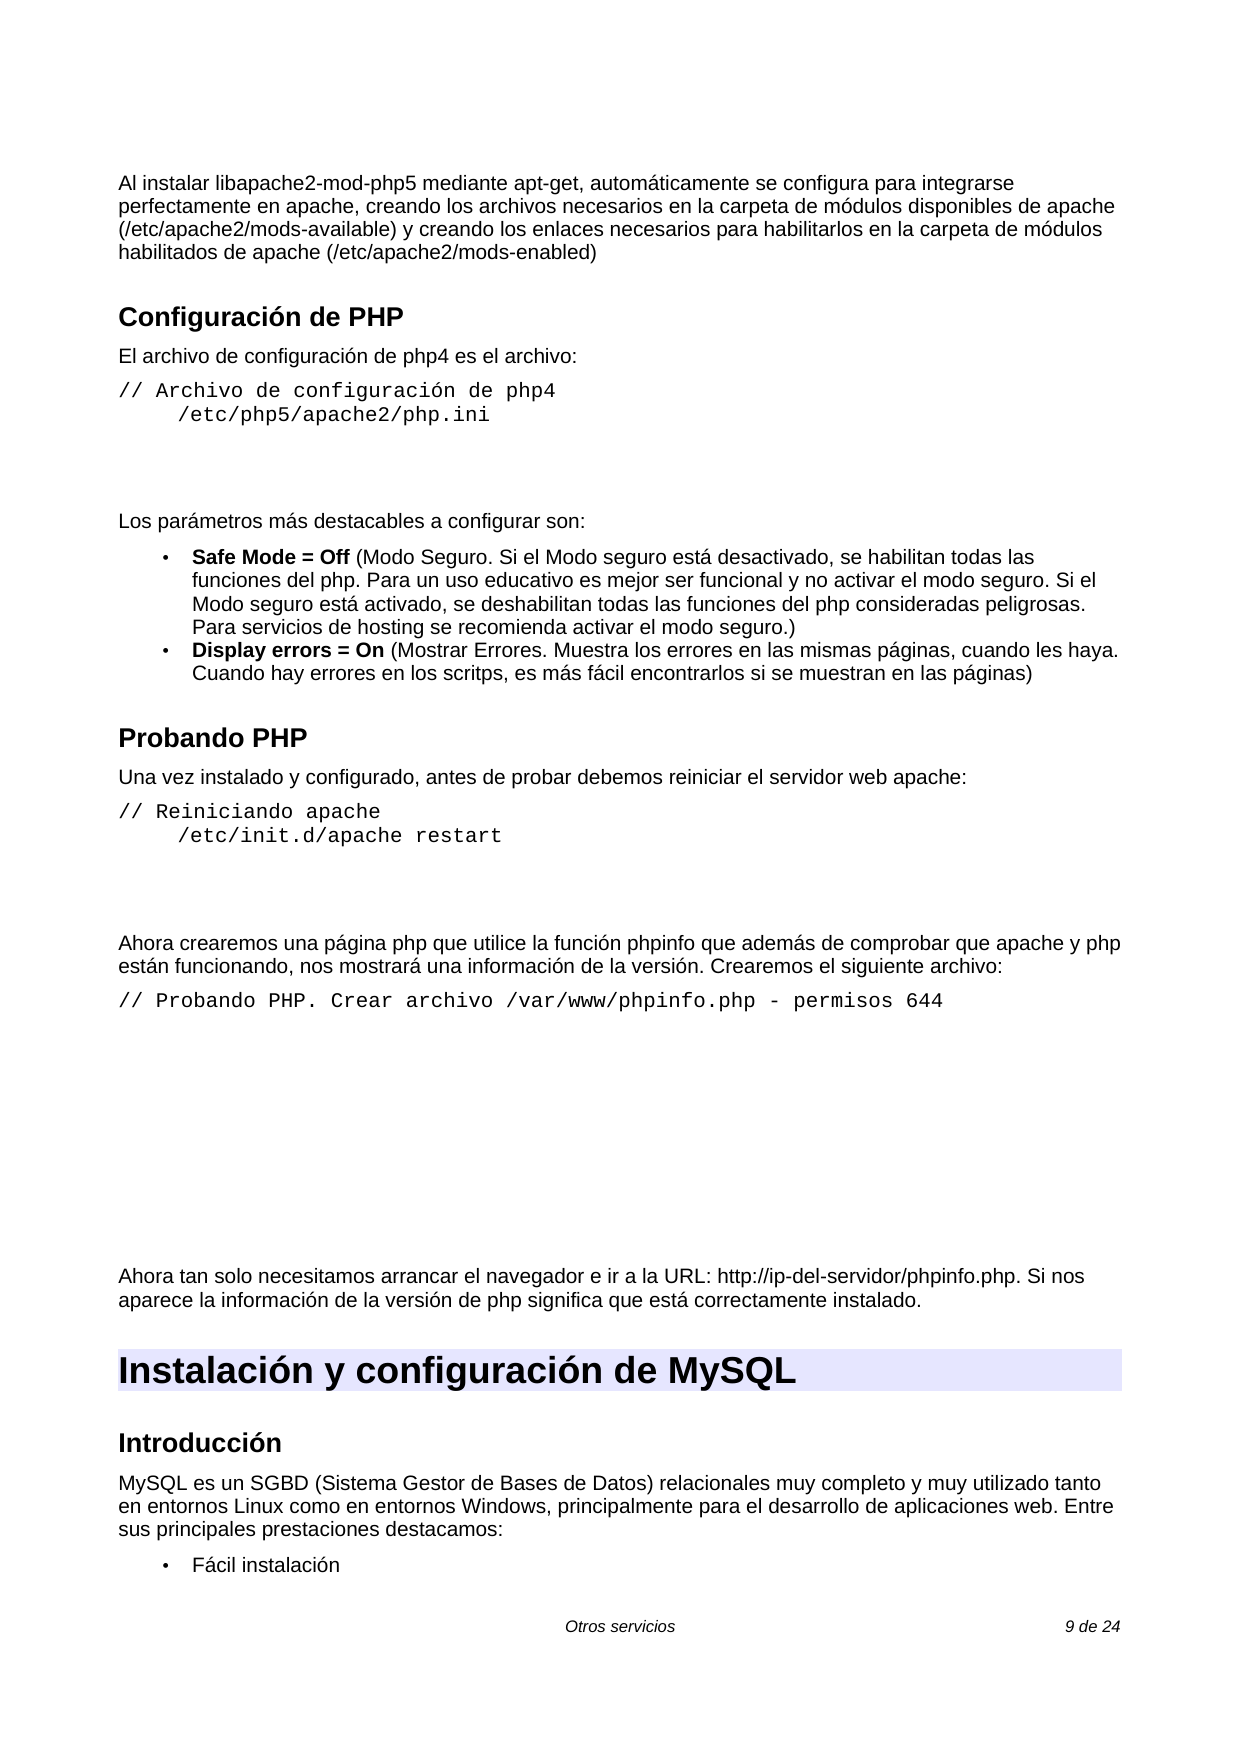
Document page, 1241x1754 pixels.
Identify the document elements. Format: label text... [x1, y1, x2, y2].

subtitle Introducción [118, 1428, 1122, 1459]
subtitle Configuración de PHP [118, 302, 1122, 332]
text // Reiniciando apache [118, 801, 1122, 825]
text Ahora tan solo necesitamos arrancar el navegador e ir a la URL: http://ip-del-servidor/phpinfo.php. Si nos aparece la información de la versión de php significa que está correctamente instalado. [118, 1265, 1122, 1312]
text Al instalar libapache2-mod-php5 mediante apt-get, automáticamente se configura para integrarse perfectamente en apache, creando los archivos necesarios en la carpeta de módulos disponibles de apache (/etc/apache2/mods-available) y creando los enlaces necesarios para habilitarlos en la carpeta de módulos habilitados de apache (/etc/apache2/mods-enabled) [118, 171, 1122, 264]
text Una vez instalado y configurado, antes de probar debemos reiniciar el servidor web apache: [118, 766, 1122, 789]
list Fácil instalación [162, 1553, 1122, 1577]
subtitle Probando PHP [118, 723, 1122, 753]
text /etc/init.d/apache restart [177, 825, 1063, 848]
list Display errors = On (Mostrar Errores. Muestra los errores en las mismas páginas, cuando les haya. Cuando hay errores en los scritps, es más fácil encontrarlos si se muestran en las páginas) [162, 639, 1122, 685]
text Los parámetros más destacables a configurar son: [118, 510, 1122, 533]
list Safe Mode = Off (Modo Seguro. Si el Modo seguro está desactivado, se habilitan todas las funciones del php. Para un uso educativo es mejor ser funcional y no activar el modo seguro. Si el Modo seguro está activado, se deshabilitan todas las funciones del php consideradas peligrosas. Para servicios de hosting se recomienda activar el modo seguro.) [162, 546, 1122, 639]
text // Archivo de configuración de php4 [118, 380, 1122, 404]
subtitle Instalación y configuración de MySQL [118, 1349, 1122, 1391]
text El archivo de configuración de php4 es el archivo: [118, 344, 1122, 368]
text /etc/php5/apache2/php.ini [177, 404, 1063, 427]
text Ahora crearemos una página php que utilice la función phpinfo que además de comprobar que apache y php están funcionando, nos mostrará una información de la versión. Crearemos el siguiente archivo: [118, 931, 1122, 978]
text MySQL es un SGBD (Sistema Gestor de Bases de Datos) relacionales muy completo y muy utilizado tanto en entornos Linux como en entornos Windows, principalmente para el desarrollo de aplicaciones web. Entre sus principales prestaciones destacamos: [118, 1471, 1122, 1541]
text // Probando PHP. Crear archivo /var/www/phpinfo.php - permisos 644 [118, 990, 1122, 1014]
